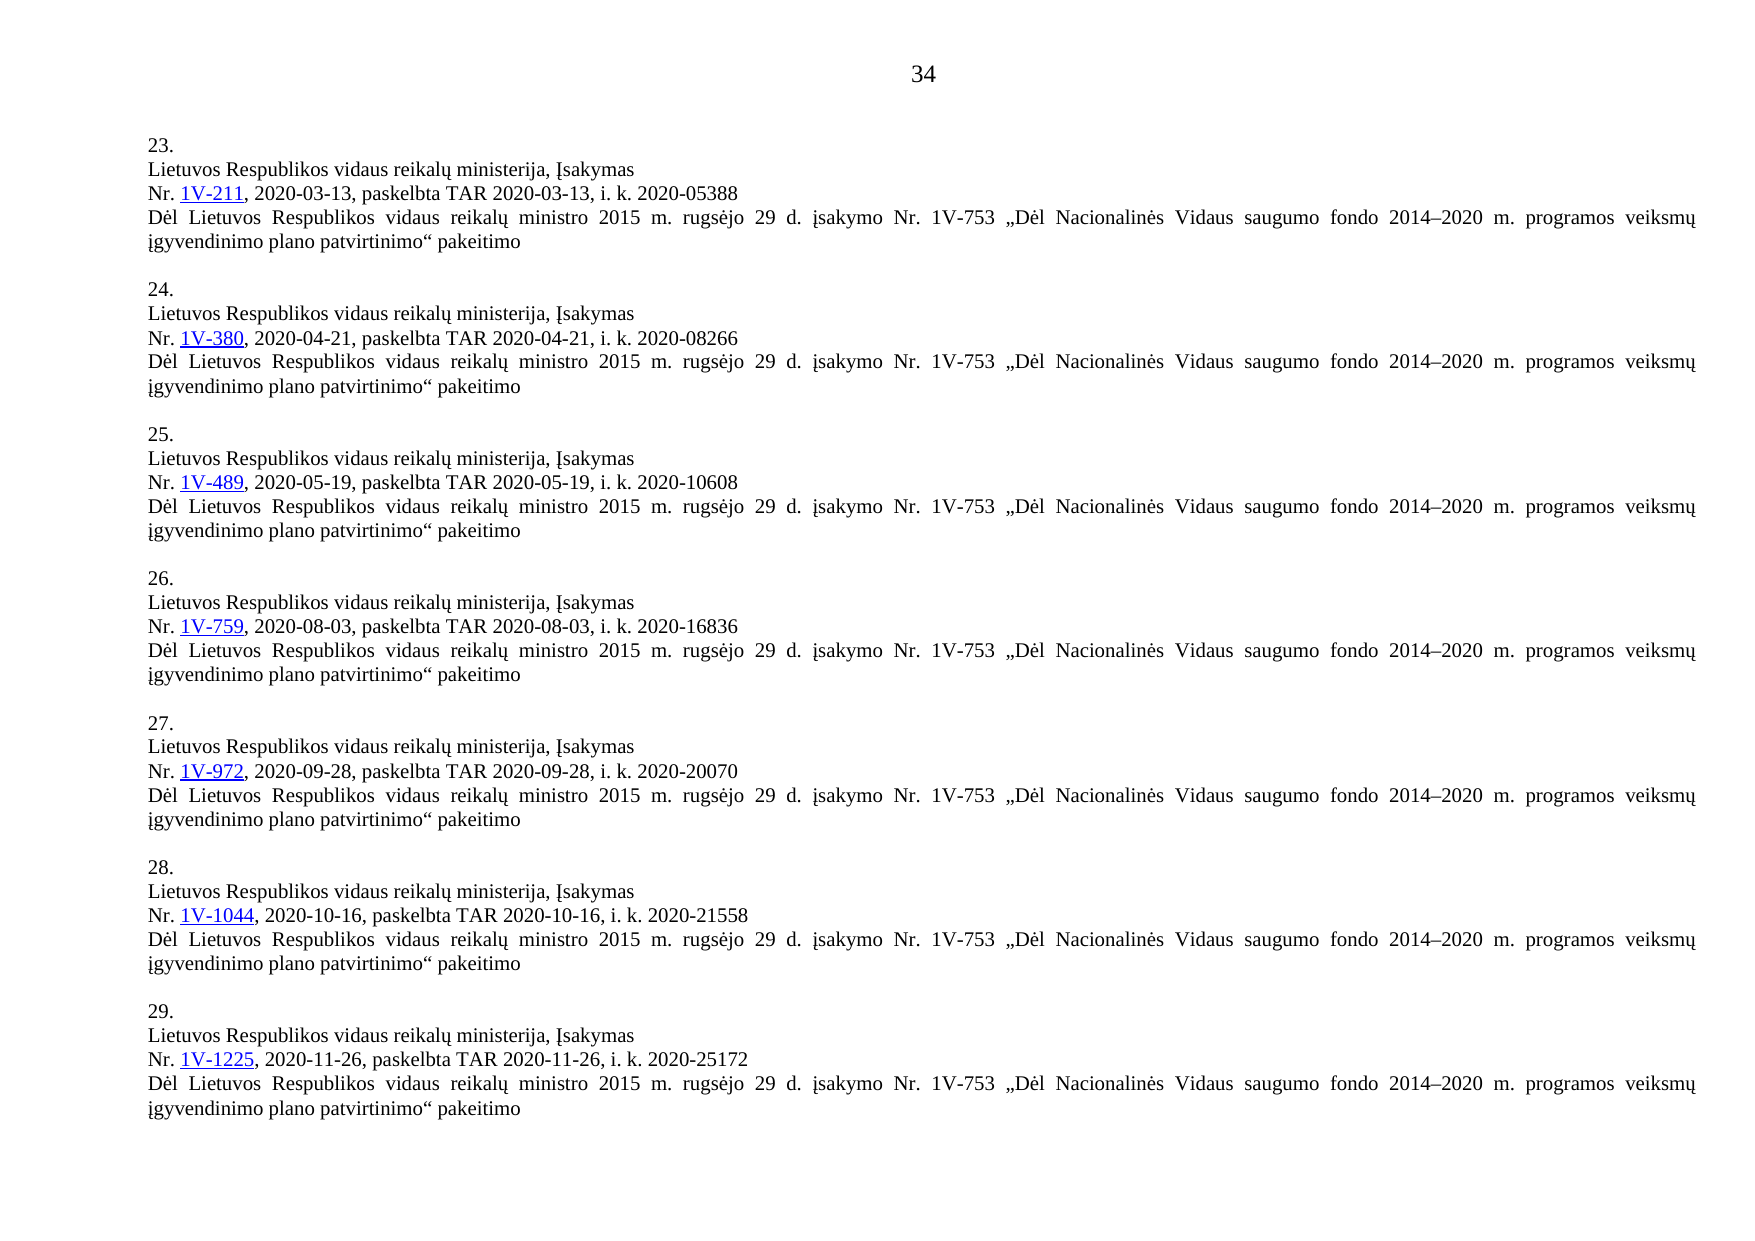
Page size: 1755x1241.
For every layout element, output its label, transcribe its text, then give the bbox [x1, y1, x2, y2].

text Nr. 1V-1225, 2020-11-26, paskelbta TAR 2020-11-26, i. k. 2020-25172 [148, 1047, 1699, 1071]
text Lietuvos Respublikos vidaus reikalų ministerija, Įsakymas [148, 157, 1699, 181]
text Nr. 1V-1044, 2020-10-16, paskelbta TAR 2020-10-16, i. k. 2020-21558 [148, 903, 1699, 927]
text 29. [148, 999, 1699, 1023]
text 28. [148, 855, 1699, 879]
text Lietuvos Respublikos vidaus reikalų ministerija, Įsakymas [148, 1023, 1699, 1047]
text Dėl Lietuvos Respublikos vidaus reikalų ministro 2015 m. rugsėjo 29 d. įsakymo Nr. 1V-753 „Dėl Nacionalinės Vidaus saugumo fondo 2014–2020 m. programos veiksmų įgyvendinimo plano patvirtinimo“ pakeitimo [148, 927, 1699, 975]
text Dėl Lietuvos Respublikos vidaus reikalų ministro 2015 m. rugsėjo 29 d. įsakymo Nr. 1V-753 „Dėl Nacionalinės Vidaus saugumo fondo 2014–2020 m. programos veiksmų įgyvendinimo plano patvirtinimo“ pakeitimo [148, 494, 1699, 542]
text Dėl Lietuvos Respublikos vidaus reikalų ministro 2015 m. rugsėjo 29 d. įsakymo Nr. 1V-753 „Dėl Nacionalinės Vidaus saugumo fondo 2014–2020 m. programos veiksmų įgyvendinimo plano patvirtinimo“ pakeitimo [148, 205, 1699, 253]
text Lietuvos Respublikos vidaus reikalų ministerija, Įsakymas [148, 301, 1699, 325]
text Nr. 1V-489, 2020-05-19, paskelbta TAR 2020-05-19, i. k. 2020-10608 [148, 470, 1699, 494]
text Lietuvos Respublikos vidaus reikalų ministerija, Įsakymas [148, 734, 1699, 758]
text Dėl Lietuvos Respublikos vidaus reikalų ministro 2015 m. rugsėjo 29 d. įsakymo Nr. 1V-753 „Dėl Nacionalinės Vidaus saugumo fondo 2014–2020 m. programos veiksmų įgyvendinimo plano patvirtinimo“ pakeitimo [148, 349, 1699, 398]
text Dėl Lietuvos Respublikos vidaus reikalų ministro 2015 m. rugsėjo 29 d. įsakymo Nr. 1V-753 „Dėl Nacionalinės Vidaus saugumo fondo 2014–2020 m. programos veiksmų įgyvendinimo plano patvirtinimo“ pakeitimo [148, 638, 1699, 686]
text Nr. 1V-972, 2020-09-28, paskelbta TAR 2020-09-28, i. k. 2020-20070 [148, 758, 1699, 783]
text Lietuvos Respublikos vidaus reikalų ministerija, Įsakymas [148, 446, 1699, 470]
text Lietuvos Respublikos vidaus reikalų ministerija, Įsakymas [148, 879, 1699, 903]
text 26. [148, 566, 1699, 590]
text Dėl Lietuvos Respublikos vidaus reikalų ministro 2015 m. rugsėjo 29 d. įsakymo Nr. 1V-753 „Dėl Nacionalinės Vidaus saugumo fondo 2014–2020 m. programos veiksmų įgyvendinimo plano patvirtinimo“ pakeitimo [148, 1071, 1699, 1119]
text Dėl Lietuvos Respublikos vidaus reikalų ministro 2015 m. rugsėjo 29 d. įsakymo Nr. 1V-753 „Dėl Nacionalinės Vidaus saugumo fondo 2014–2020 m. programos veiksmų įgyvendinimo plano patvirtinimo“ pakeitimo [148, 783, 1699, 831]
text 27. [148, 710, 1699, 734]
text Lietuvos Respublikos vidaus reikalų ministerija, Įsakymas [148, 590, 1699, 614]
text 24. [148, 277, 1699, 301]
text 23. [148, 133, 1699, 157]
text 25. [148, 422, 1699, 446]
text Nr. 1V-759, 2020-08-03, paskelbta TAR 2020-08-03, i. k. 2020-16836 [148, 614, 1699, 638]
text Nr. 1V-380, 2020-04-21, paskelbta TAR 2020-04-21, i. k. 2020-08266 [148, 325, 1699, 349]
text Nr. 1V-211, 2020-03-13, paskelbta TAR 2020-03-13, i. k. 2020-05388 [148, 181, 1699, 205]
